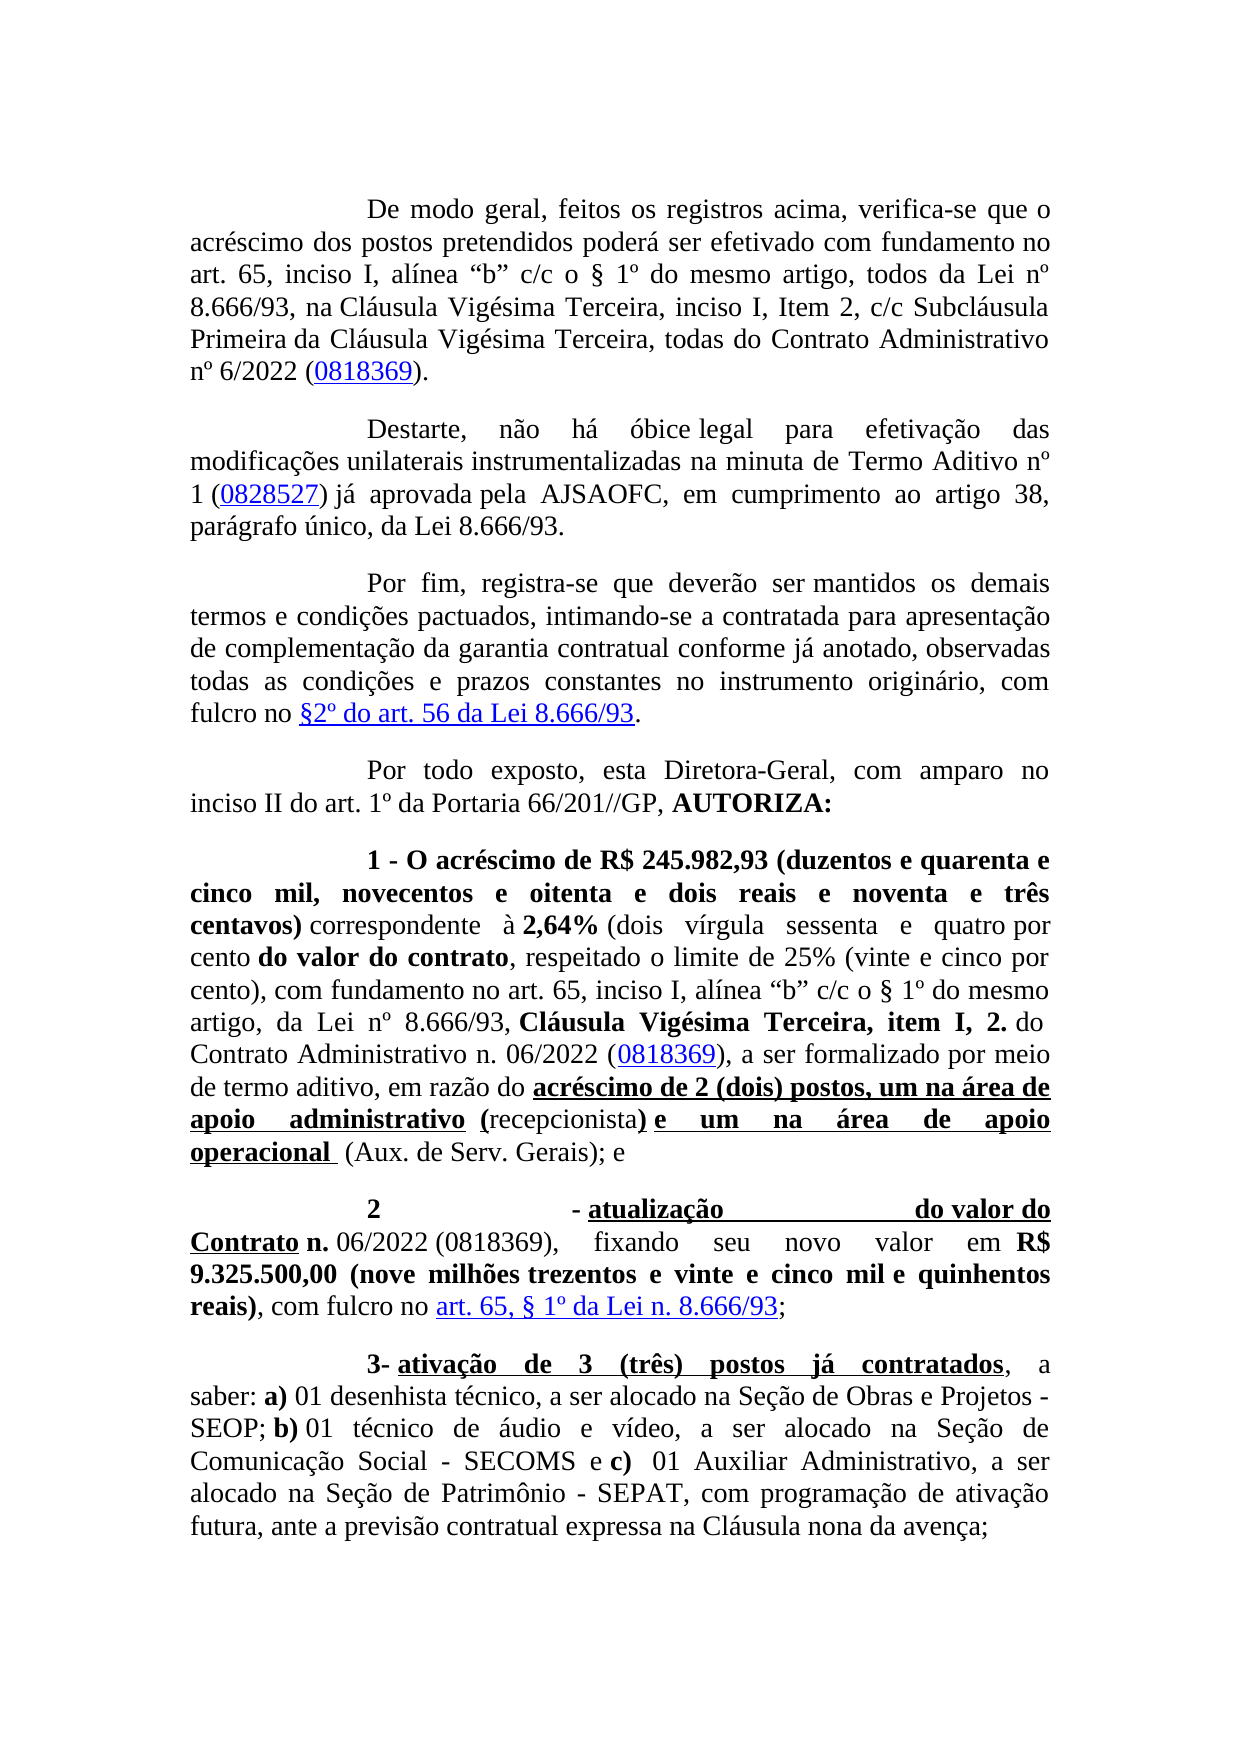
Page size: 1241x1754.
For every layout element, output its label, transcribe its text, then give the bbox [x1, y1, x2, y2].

text 2 - atualização do valor do Contrato n. 06/2022 (0818369), fixando seu novo valor em R$ 9.325.500,00 (nove milhões trezentos e vinte e cinco mil e quinhentos reais), com fulcro no art. 65, § 1º da Lei n. 8.666/93; [190, 1192, 1051, 1322]
text Por todo exposto, esta Diretora-Geral, com amparo no inciso II do art. 1º da Portaria 66/201//GP, AUTORIZA: [190, 753, 1051, 818]
text 1 - O acréscimo de R$ 245.982,93 (duzentos e quarenta e cinco mil, novecentos e oitenta e dois reais e noventa e três centavos) correspondente à 2,64% (dois vírgula sessenta e quatro por cento do valor do contrato, respeitado o limite de 25% (vinte e cinco por cento), com fundamento no art. 65, inciso I, alínea “b” c/c o § 1º do mesmo artigo, da Lei nº 8.666/93, Cláusula Vigésima Terceira, item I, 2. do Contrato Administrativo n. 06/2022 (0818369), a ser formalizado por meio de termo aditivo, em razão do acréscimo de 2 (dois) postos, um na área de apoio administrativo (recepcionista) e um na área de apoio operacional (Aux. de Serv. Gerais); e [190, 843, 1051, 1167]
text 3- ativação de 3 (três) postos já contratados, a saber: a) 01 desenhista técnico, a ser alocado na Seção de Obras e Projetos - SEOP; b) 01 técnico de áudio e vídeo, a ser alocado na Seção de Comunicação Social - SECOMS e c) 01 Auxiliar Administrativo, a ser alocado na Seção de Patrimônio - SEPAT, com programação de ativação futura, ante a previsão contratual expressa na Cláusula nona da avença; [190, 1347, 1051, 1541]
text Destarte, não há óbice legal para efetivação das modificações unilaterais instrumentalizadas na minuta de Termo Aditivo nº 1 (0828527) já aprovada pela AJSAOFC, em cumprimento ao artigo 38, parágrafo único, da Lei 8.666/93. [190, 412, 1051, 541]
text De modo geral, feitos os registros acima, verifica-se que o acréscimo dos postos pretendidos poderá ser efetivado com fundamento no art. 65, inciso I, alínea “b” c/c o § 1º do mesmo artigo, todos da Lei nº 8.666/93, na Cláusula Vigésima Terceira, inciso I, Item 2, c/c Subcláusula Primeira da Cláusula Vigésima Terceira, todas do Contrato Administrativo nº 6/2022 (0818369). [190, 192, 1051, 387]
text Por fim, registra-se que deverão ser mantidos os demais termos e condições pactuados, intimando-se a contratada para apresentação de complementação da garantia contratual conforme já anotado, observadas todas as condições e prazos constantes no instrumento originário, com fulcro no §2º do art. 56 da Lei 8.666/93. [190, 566, 1051, 728]
